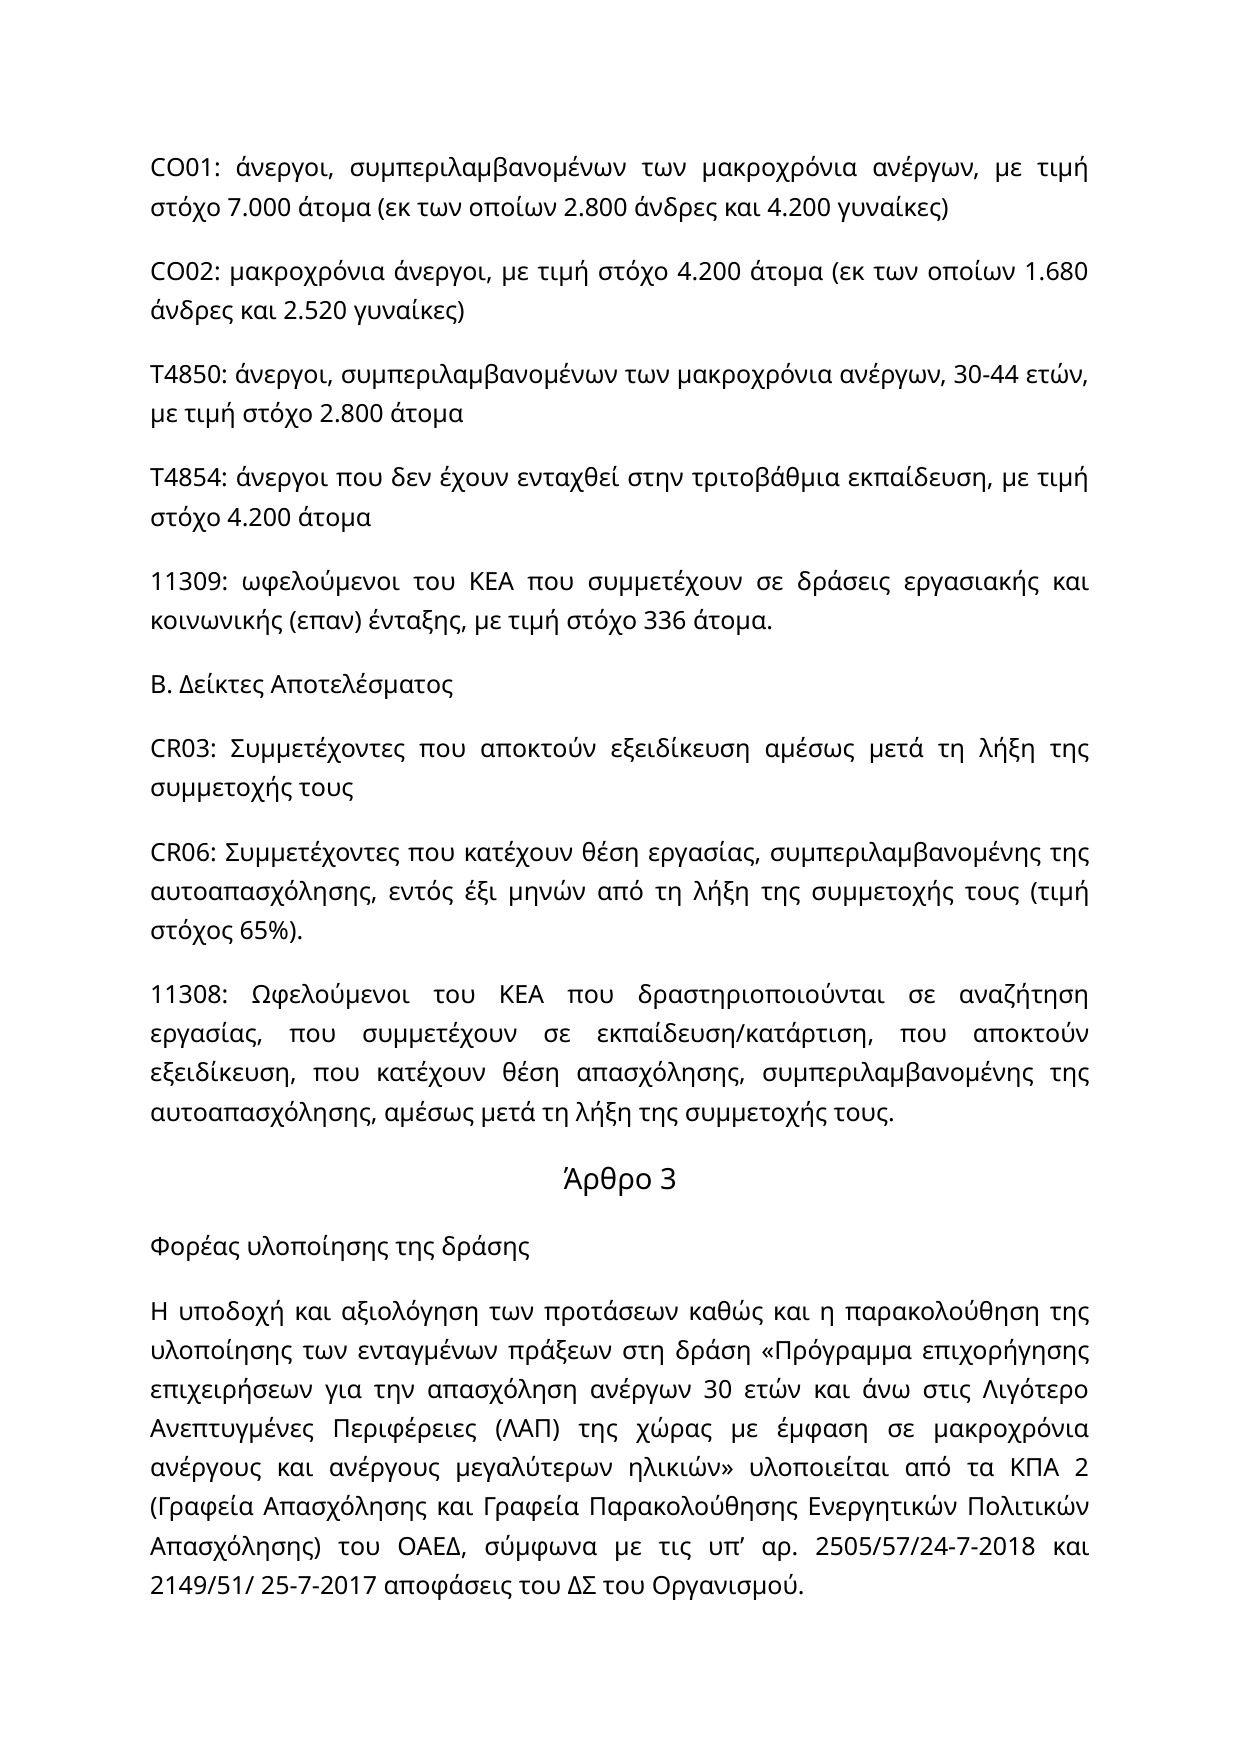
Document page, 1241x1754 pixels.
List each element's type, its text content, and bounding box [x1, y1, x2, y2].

text CR06: Συμμετέχοντες που κατέχουν θέση εργασίας, συμπεριλαμβανομένης της αυτοαπασχόλησης, εντός έξι μηνών από τη λήξη της συμμετοχής τους (τιμή στόχος 65%). [150, 834, 1090, 947]
text Β. Δείκτες Αποτελέσματος [150, 667, 1090, 701]
text Τ4850: άνεργοι, συμπεριλαμβανομένων των μακροχρόνια ανέργων, 30-44 ετών, με τιμή στόχο 2.800 άτομα [150, 357, 1090, 430]
text CΟ01: άνεργοι, συμπεριλαμβανομένων των μακροχρόνια ανέργων, με τιμή στόχο 7.000 άτομα (εκ των οποίων 2.800 άνδρες και 4.200 γυναίκες) [150, 150, 1090, 223]
text CR03: Συμμετέχοντες που αποκτούν εξειδίκευση αμέσως μετά τη λήξη της συμμετοχής τους [150, 731, 1090, 804]
text Τ4854: άνεργοι που δεν έχουν ενταχθεί στην τριτοβάθμια εκπαίδευση, με τιμή στόχο 4.200 άτομα [150, 460, 1090, 533]
text Η υποδοχή και αξιολόγηση των προτάσεων καθώς και η παρακολούθηση της υλοποίησης των ενταγμένων πράξεων στη δράση «Πρόγραμμα επιχορήγησης επιχειρήσεων για την απασχόληση ανέργων 30 ετών και άνω στις Λιγότερο Ανεπτυγμένες Περιφέρειες (ΛΑΠ) της χώρας με έμφαση σε μακροχρόνια ανέργους και ανέργους μεγαλύτερων ηλικιών» υλοποιείται από τα ΚΠΑ 2 (Γραφεία Απασχόλησης και Γραφεία Παρακολούθησης Ενεργητικών Πολιτικών Απασχόλησης) του ΟΑΕΔ, σύμφωνα με τις υπ’ αρ. 2505/57/24-7-2018 και 2149/51/ 25-7-2017 αποφάσεις του ΔΣ του Οργανισμού. [150, 1293, 1090, 1601]
subtitle Άρθρο 3 [150, 1158, 1090, 1198]
text Φορέας υλοποίησης της δράσης [150, 1229, 1090, 1263]
text 11308: Ωφελούμενοι του ΚΕΑ που δραστηριοποιούνται σε αναζήτηση εργασίας, που συμμετέχουν σε εκπαίδευση/κατάρτιση, που αποκτούν εξειδίκευση, που κατέχουν θέση απασχόλησης, συμπεριλαμβανομένης της αυτοαπασχόλησης, αμέσως μετά τη λήξη της συμμετοχής τους. [150, 977, 1090, 1128]
text 11309: ωφελούμενοι του ΚΕΑ που συμμετέχουν σε δράσεις εργασιακής και κοινωνικής (επαν) ένταξης, με τιμή στόχο 336 άτομα. [150, 563, 1090, 637]
text CΟ02: μακροχρόνια άνεργοι, με τιμή στόχο 4.200 άτομα (εκ των οποίων 1.680 άνδρες και 2.520 γυναίκες) [150, 253, 1090, 327]
